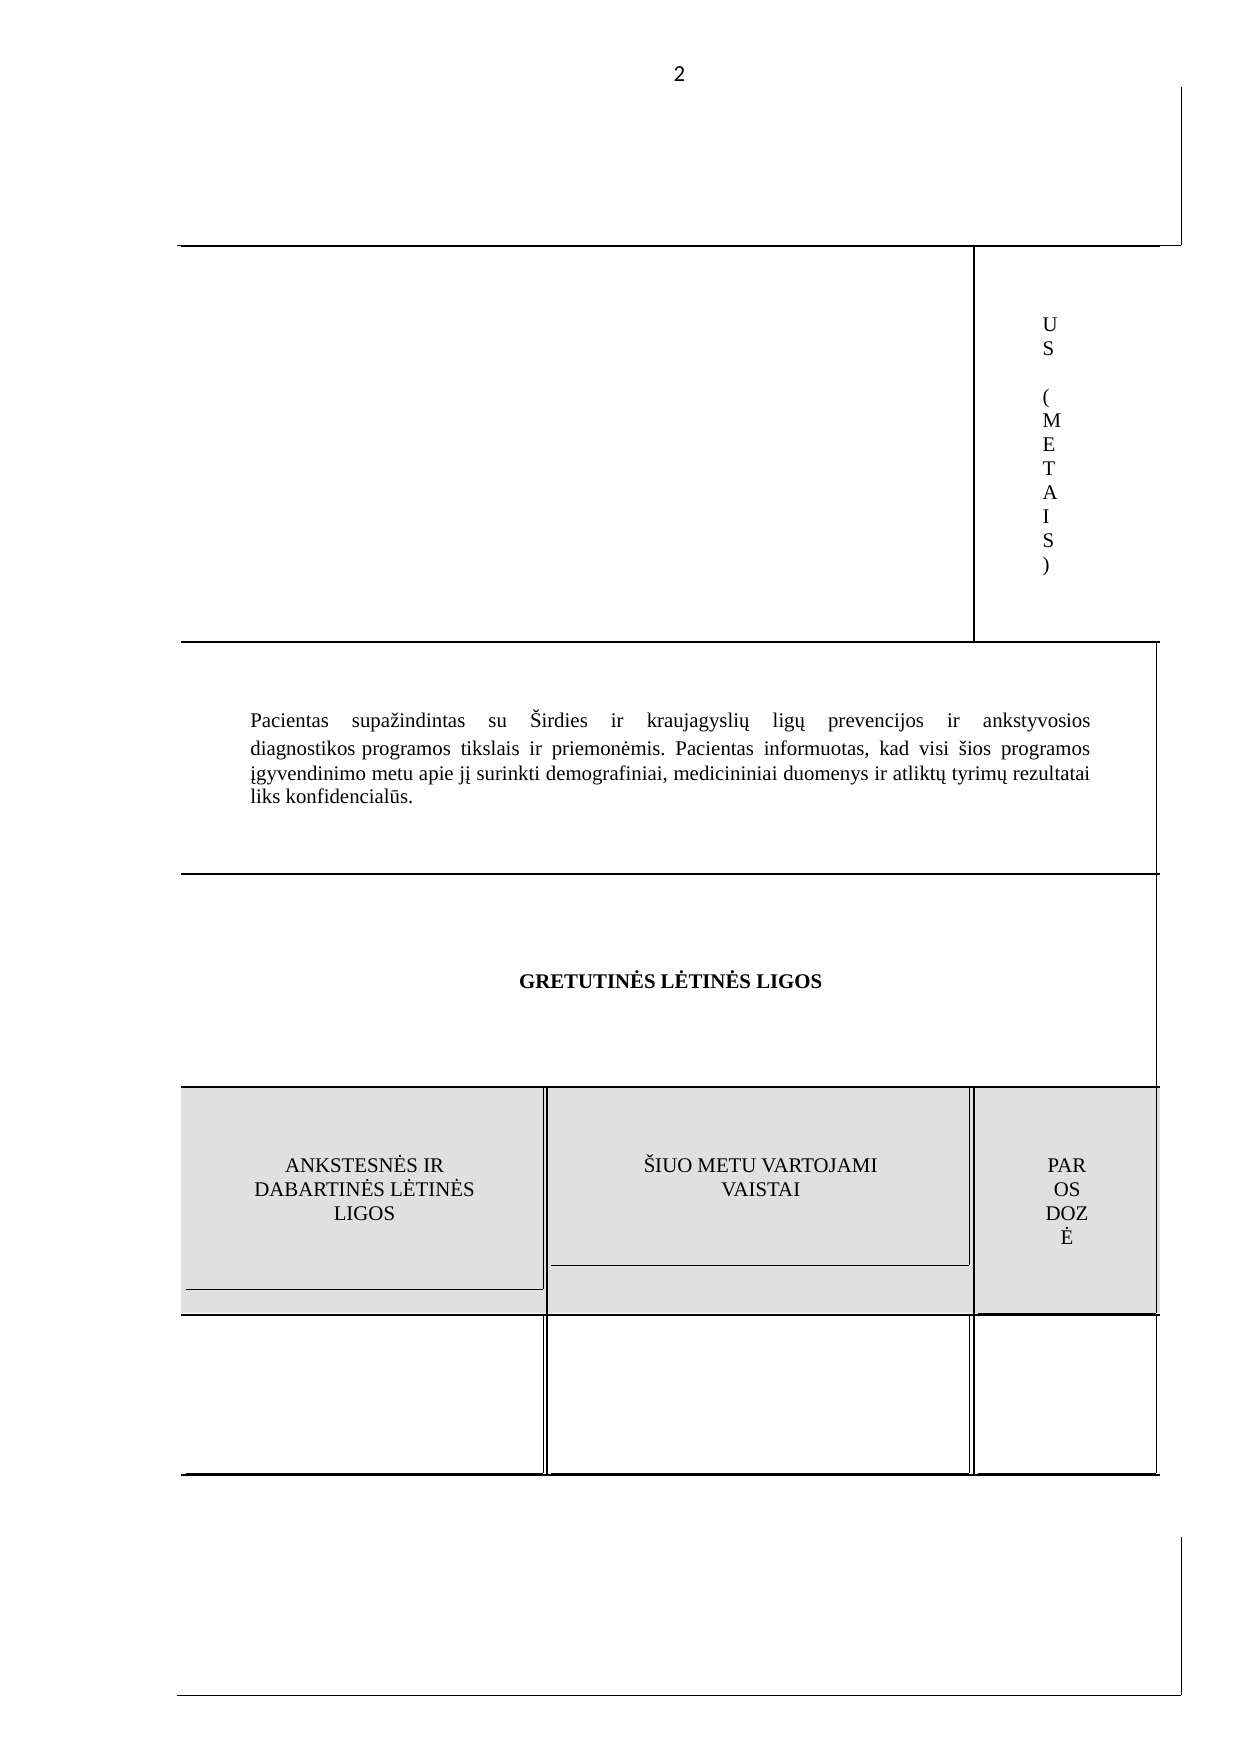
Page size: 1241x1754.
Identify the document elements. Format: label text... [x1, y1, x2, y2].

table_cell PAROS DOZĖ [975, 1088, 1156, 1313]
table_cell GRETUTINĖS LĖTINĖS LIGOS [181, 875, 1156, 1086]
table_cell Pacientas supažindintas su Širdies ir kraujagyslių ligų prevencijos ir ankstyvosios diagnostikos programos tikslais ir priemonėmis. Pacientas informuotas, kad visi šios programos įgyvendinimo metu apie jį surinkti demografiniai, medicininiai duomenys ir atliktų tyrimų rezultatai liks konfidencialūs. [181, 643, 1156, 873]
table_cell US (METAIS) [975, 247, 1099, 641]
table_cell ANKSTESNĖS IR DABARTINĖS LĖTINĖS LIGOS [181, 1088, 546, 1313]
table_cell [181, 1316, 543, 1473]
table_cell [181, 247, 973, 641]
table_cell  [1100, 247, 1160, 641]
table_cell [975, 1316, 1156, 1473]
table_cell [548, 1316, 969, 1473]
table_cell ŠIUO METU VARTOJAMI VAISTAI [548, 1088, 973, 1313]
